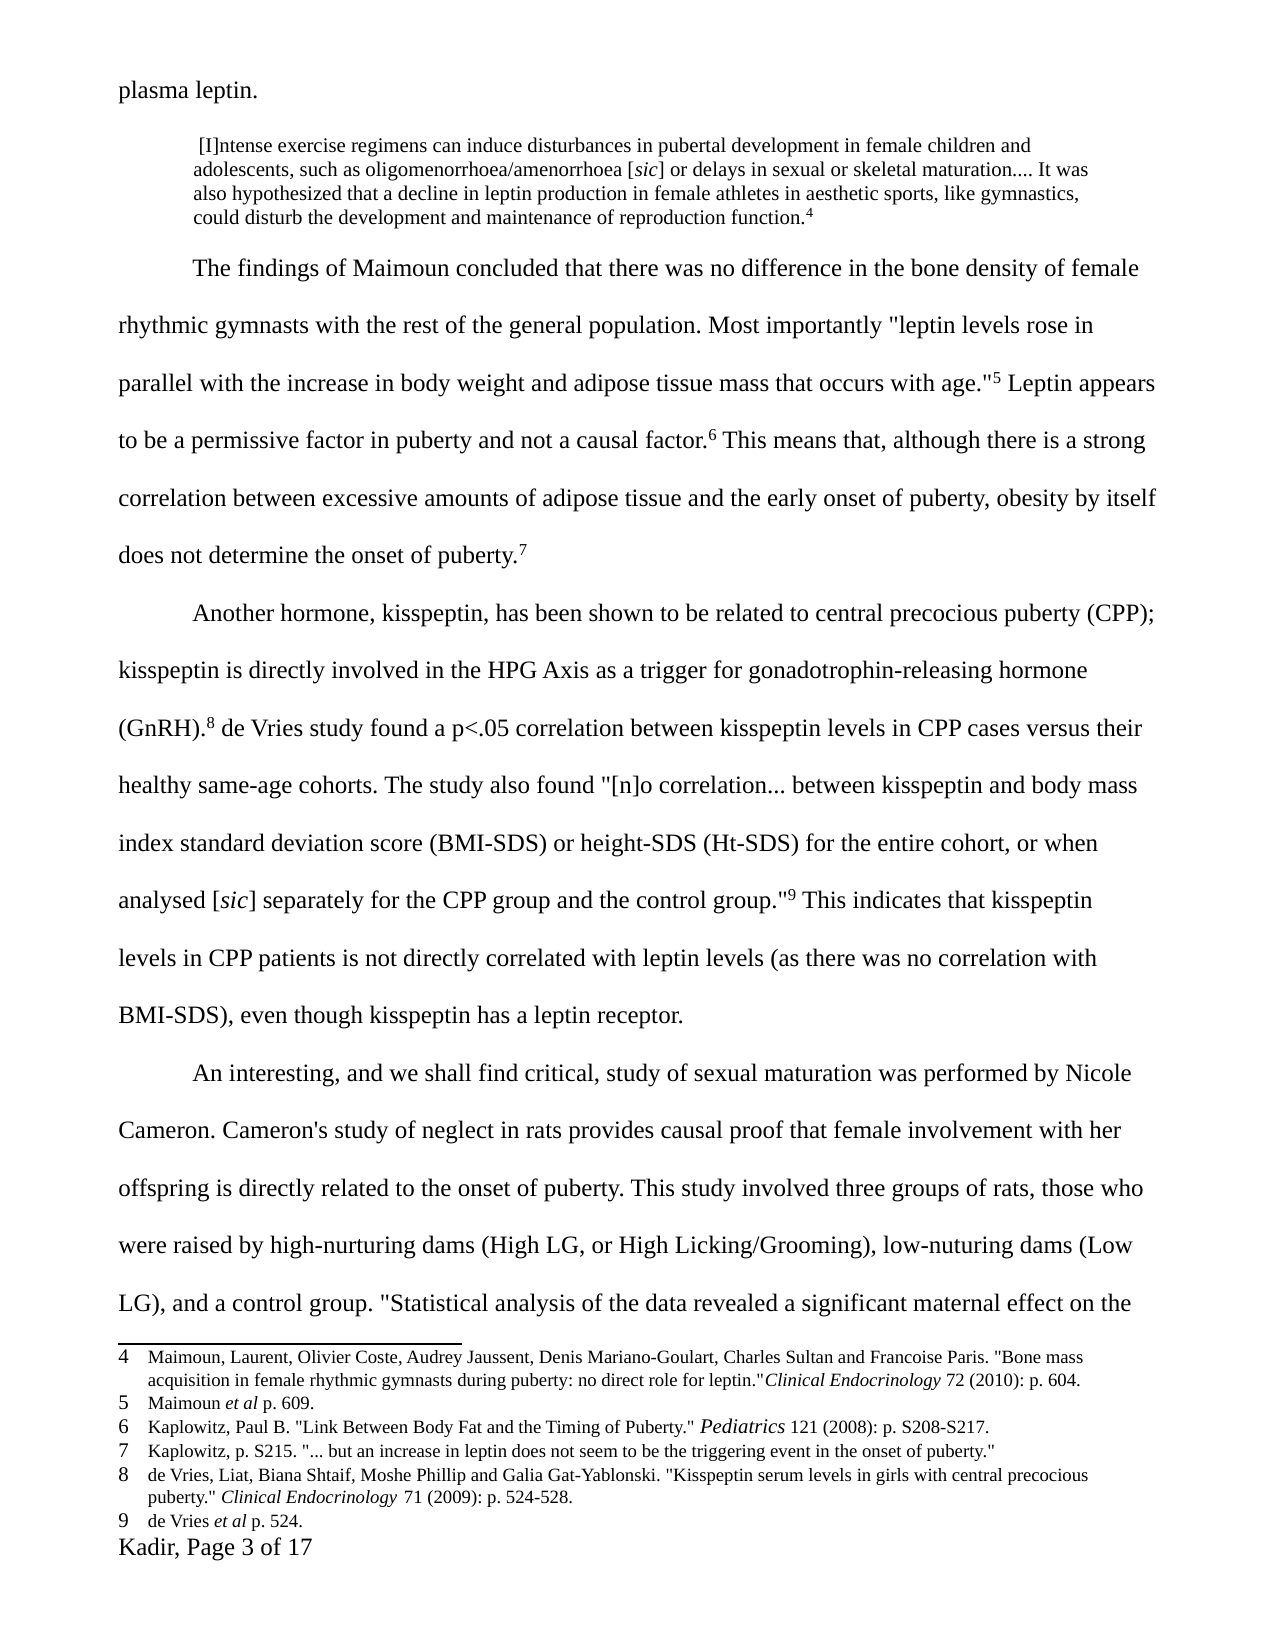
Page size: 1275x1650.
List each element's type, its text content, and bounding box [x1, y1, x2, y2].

text Kaplowitz, p. S215. "... but an increase in leptin does not seem to be the triggering event in the onset of puberty." [118, 1438, 1157, 1462]
text Maimoun et al p. 609. [118, 1390, 1157, 1414]
text An interesting, and we shall find critical, study of sexual maturation was performed by Nicole Cameron. Cameron's study of neglect in rats provides causal proof that female involvement with her offspring is directly related to the onset of puberty. This study involved three groups of rats, those who were raised by high-nurturing dams (High LG, or High Licking/Grooming), low-nuturing dams (Low LG), and a control group. "Statistical analysis of the data revealed a significant maternal effect on the [118, 1058, 1157, 1317]
text Maimoun, Laurent, Olivier Coste, Audrey Jaussent, Denis Mariano-Goulart, Charles Sultan and Francoise Paris. "Bone mass acquisition in female rhythmic gymnasts during puberty: no direct role for leptin."Clinical Endocrinology 72 (2010): p. 604. [118, 1344, 1157, 1390]
text plasma leptin. [118, 75, 1157, 104]
text [I]ntense exercise regimens can induce disturbances in pubertal development in female children and adolescents, such as oligomenorrhoea/amenorrhoea [sic] or delays in sexual or skeletal maturation.... It was also hypothesized that a decline in leptin production in female athletes in aesthetic sports, like gymnastics, could disturb the development and maintenance of reproduction function. [193, 132, 1093, 229]
text The findings of Maimoun concluded that there was no difference in the bone density of female rhythmic gymnasts with the rest of the general population. Most importantly "leptin levels rose in parallel with the increase in body weight and adipose tissue mass that occurs with age." Leptin appears to be a permissive factor in puberty and not a causal factor. This means that, although there is a strong correlation between excessive amounts of adipose tissue and the early onset of puberty, obesity by itself does not determine the onset of puberty. [118, 253, 1157, 569]
text Another hormone, kisspeptin, has been shown to be related to central precocious puberty (CPP); kisspeptin is directly involved in the HPG Axis as a trigger for gonadotrophin-releasing hormone (GnRH). de Vries study found a p<.05 correlation between kisspeptin levels in CPP cases versus their healthy same-age cohorts. The study also found "[n]o correlation... between kisspeptin and body mass index standard deviation score (BMI-SDS) or height-SDS (Ht-SDS) for the entire cohort, or when analysed [sic] separately for the CPP group and the control group." This indicates that kisspeptin levels in CPP patients is not directly correlated with leptin levels (as there was no correlation with BMI-SDS), even though kisspeptin has a leptin receptor. [118, 598, 1157, 1029]
text Kaplowitz, Paul B. "Link Between Body Fat and the Timing of Puberty." Pediatrics 121 (2008): p. S208-S217. [118, 1414, 1157, 1438]
text de Vries et al p. 524. [118, 1508, 1157, 1532]
text de Vries, Liat, Biana Shtaif, Moshe Phillip and Galia Gat-Yablonski. "Kisspeptin serum levels in girls with central precocious puberty." Clinical Endocrinology 71 (2009): p. 524-528. [118, 1462, 1157, 1508]
